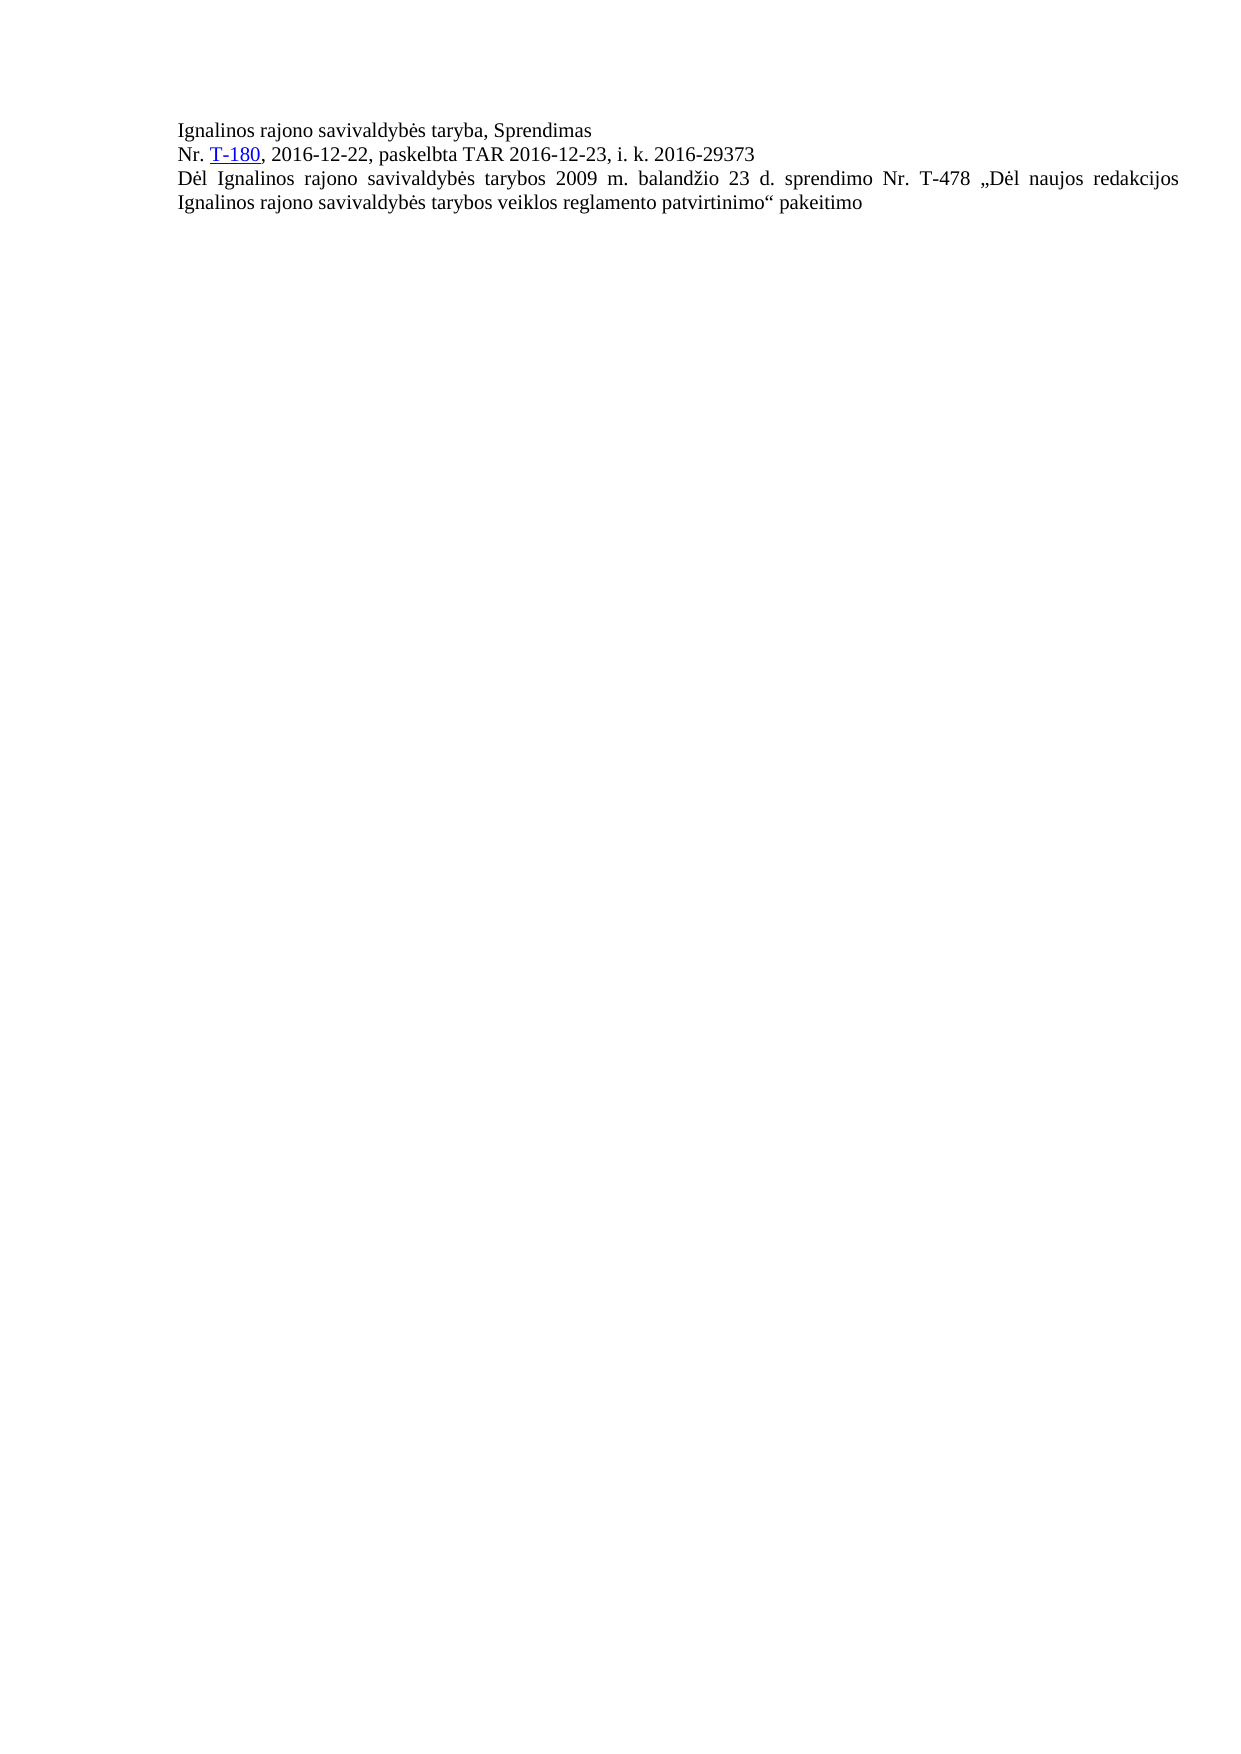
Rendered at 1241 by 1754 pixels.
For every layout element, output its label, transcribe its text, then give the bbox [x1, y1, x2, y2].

text Ignalinos rajono savivaldybės taryba, Sprendimas [177, 118, 1181, 142]
text Nr. T-180, 2016-12-22, paskelbta TAR 2016-12-23, i. k. 2016-29373 [177, 142, 1181, 166]
text Dėl Ignalinos rajono savivaldybės tarybos 2009 m. balandžio 23 d. sprendimo Nr. T-478 „Dėl naujos redakcijos Ignalinos rajono savivaldybės tarybos veiklos reglamento patvirtinimo“ pakeitimo [177, 166, 1181, 214]
